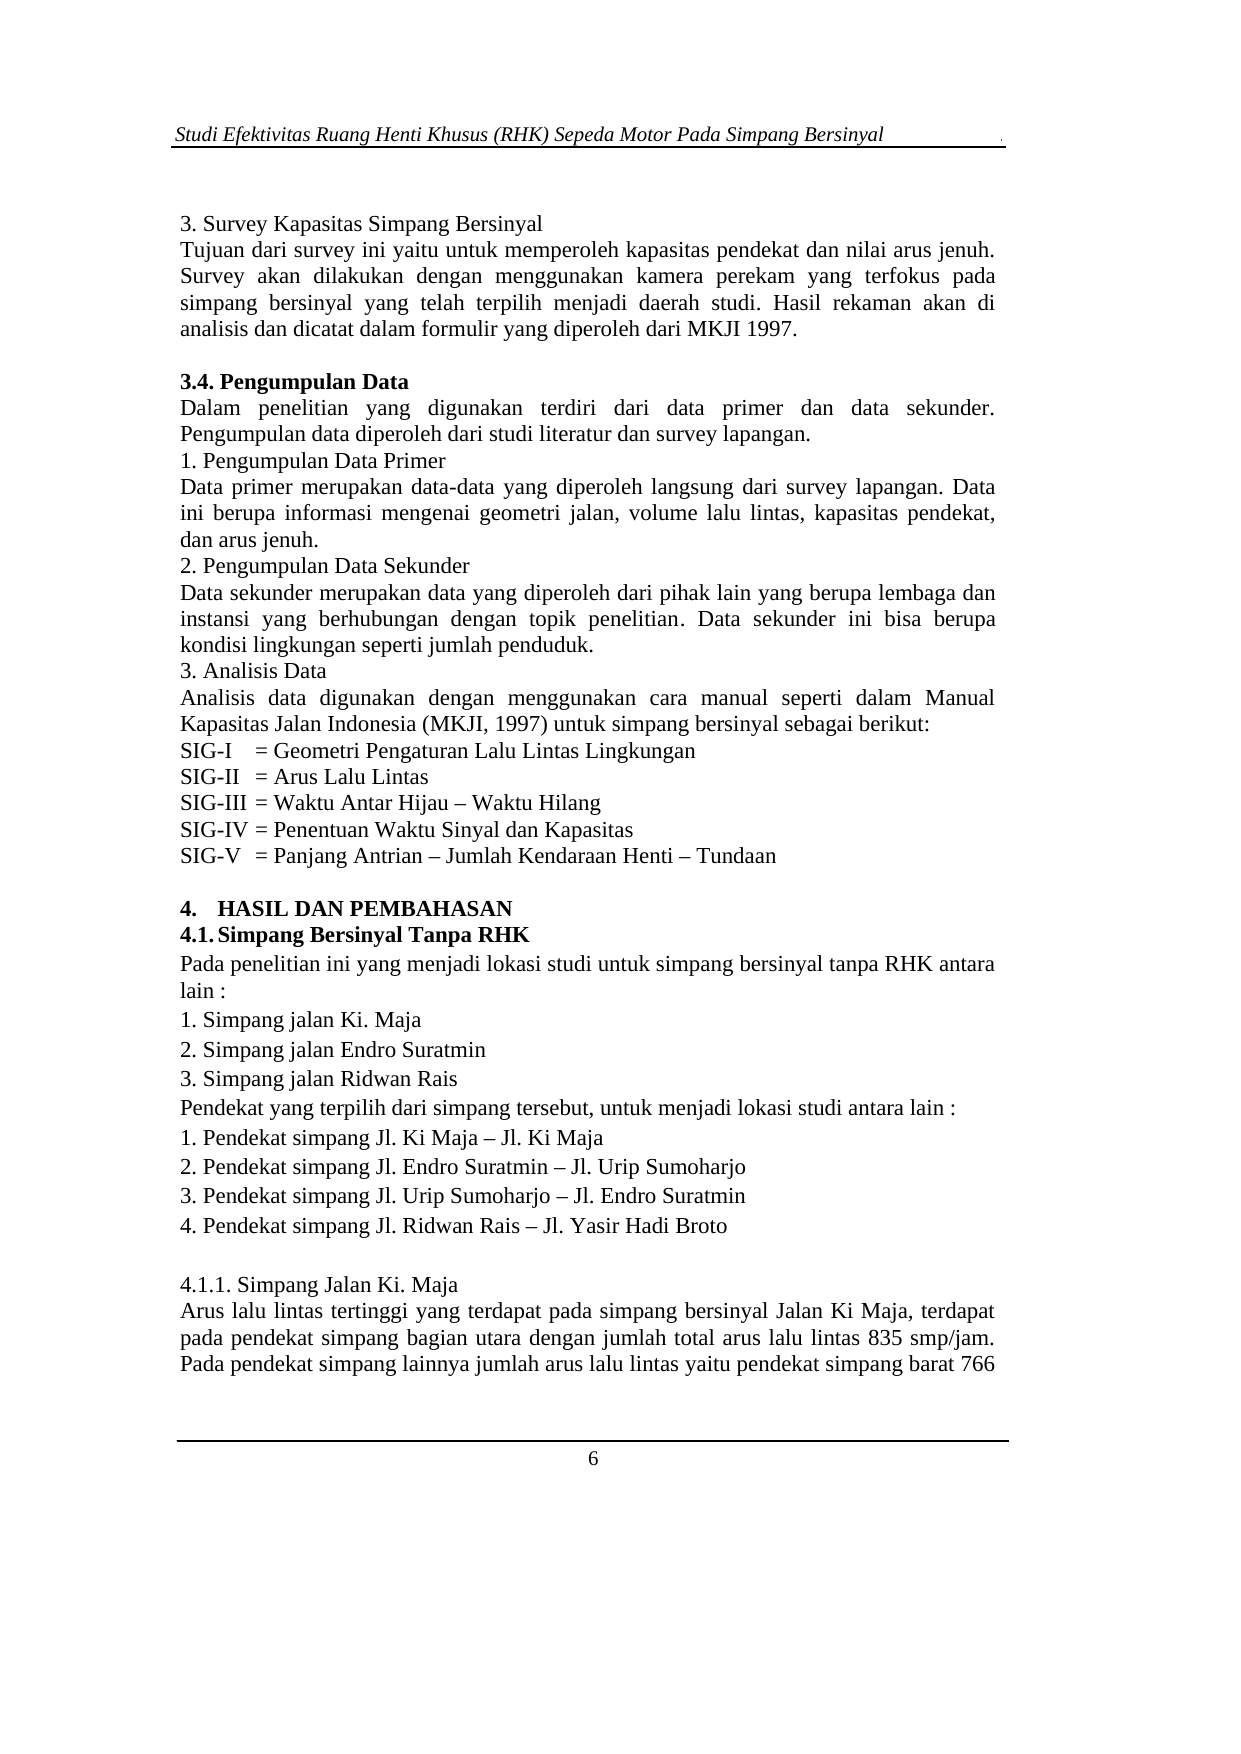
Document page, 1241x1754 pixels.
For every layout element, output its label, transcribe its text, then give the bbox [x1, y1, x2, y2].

list 3. Pendekat simpang Jl. Urip Sumoharjo – Jl. Endro Suratmin [142, 1182, 997, 1209]
list Tujuan dari survey ini yaitu untuk memperoleh kapasitas pendekat dan nilai arus jenuh. Survey akan dilakukan dengan menggunakan kamera perekam yang terfokus pada simpang bersinyal yang telah terpilih menjadi daerah studi. Hasil rekaman akan di analisis dan dicatat dalam formulir yang diperoleh dari MKJI 1997. [142, 236, 997, 341]
list Pendekat yang terpilih dari simpang tersebut, untuk menjadi lokasi studi antara lain : [142, 1094, 997, 1121]
list SIG-II = Arus Lalu Lintas [142, 763, 997, 789]
list SIG-IV = Penentuan Waktu Sinyal dan Kapasitas [142, 816, 997, 842]
list 1. Pendekat simpang Jl. Ki Maja – Jl. Ki Maja [142, 1124, 997, 1150]
list Simpang Bersinyal Tanpa RHK [180, 921, 997, 947]
list SIG-V = Panjang Antrian – Jumlah Kendaraan Henti – Tundaan [142, 842, 997, 868]
list Pada penelitian ini yang menjadi lokasi studi untuk simpang bersinyal tanpa RHK antara lain : [142, 951, 997, 1003]
list 3. Analisis Data [142, 658, 997, 684]
list 2. Pendekat simpang Jl. Endro Suratmin – Jl. Urip Sumoharjo [142, 1153, 997, 1179]
list HASIL DAN PEMBAHASAN [180, 895, 997, 921]
list SIG-III = Waktu Antar Hijau – Waktu Hilang [142, 789, 997, 816]
list Arus lalu lintas tertinggi yang terdapat pada simpang bersinyal Jalan Ki Maja, terdapat pada pendekat simpang bagian utara dengan jumlah total arus lalu lintas 835 smp/jam. Pada pendekat simpang lainnya jumlah arus lalu lintas yaitu pendekat simpang barat 766 [142, 1297, 997, 1376]
list 3. Survey Kapasitas Simpang Bersinyal [142, 209, 997, 236]
list 4.1.1. Simpang Jalan Ki. Maja [142, 1271, 997, 1297]
list 3. Simpang jalan Ridwan Rais [142, 1065, 997, 1091]
list Data sekunder merupakan data yang diperoleh dari pihak lain yang berupa lembaga dan instansi yang berhubungan dengan topik penelitian. Data sekunder ini bisa berupa kondisi lingkungan seperti jumlah penduduk. [142, 578, 997, 658]
list 1. Simpang jalan Ki. Maja [142, 1006, 997, 1033]
list SIG-I = Geometri Pengaturan Lalu Lintas Lingkungan [142, 737, 997, 763]
list 3.4. Pengumpulan Data [142, 368, 997, 394]
list 4. Pendekat simpang Jl. Ridwan Rais – Jl. Yasir Hadi Broto [142, 1212, 997, 1238]
list Analisis data digunakan dengan menggunakan cara manual seperti dalam Manual Kapasitas Jalan Indonesia (MKJI, 1997) untuk simpang bersinyal sebagai berikut: [142, 684, 997, 737]
list 2. Pengumpulan Data Sekunder [142, 552, 997, 578]
list 1. Pengumpulan Data Primer [142, 447, 997, 473]
list Dalam penelitian yang digunakan terdiri dari data primer dan data sekunder. Pengumpulan data diperoleh dari studi literatur dan survey lapangan. [142, 394, 997, 447]
list Data primer merupakan data-data yang diperoleh langsung dari survey lapangan. Data ini berupa informasi mengenai geometri jalan, volume lalu lintas, kapasitas pendekat, dan arus jenuh. [142, 473, 997, 552]
list 2. Simpang jalan Endro Suratmin [142, 1036, 997, 1062]
